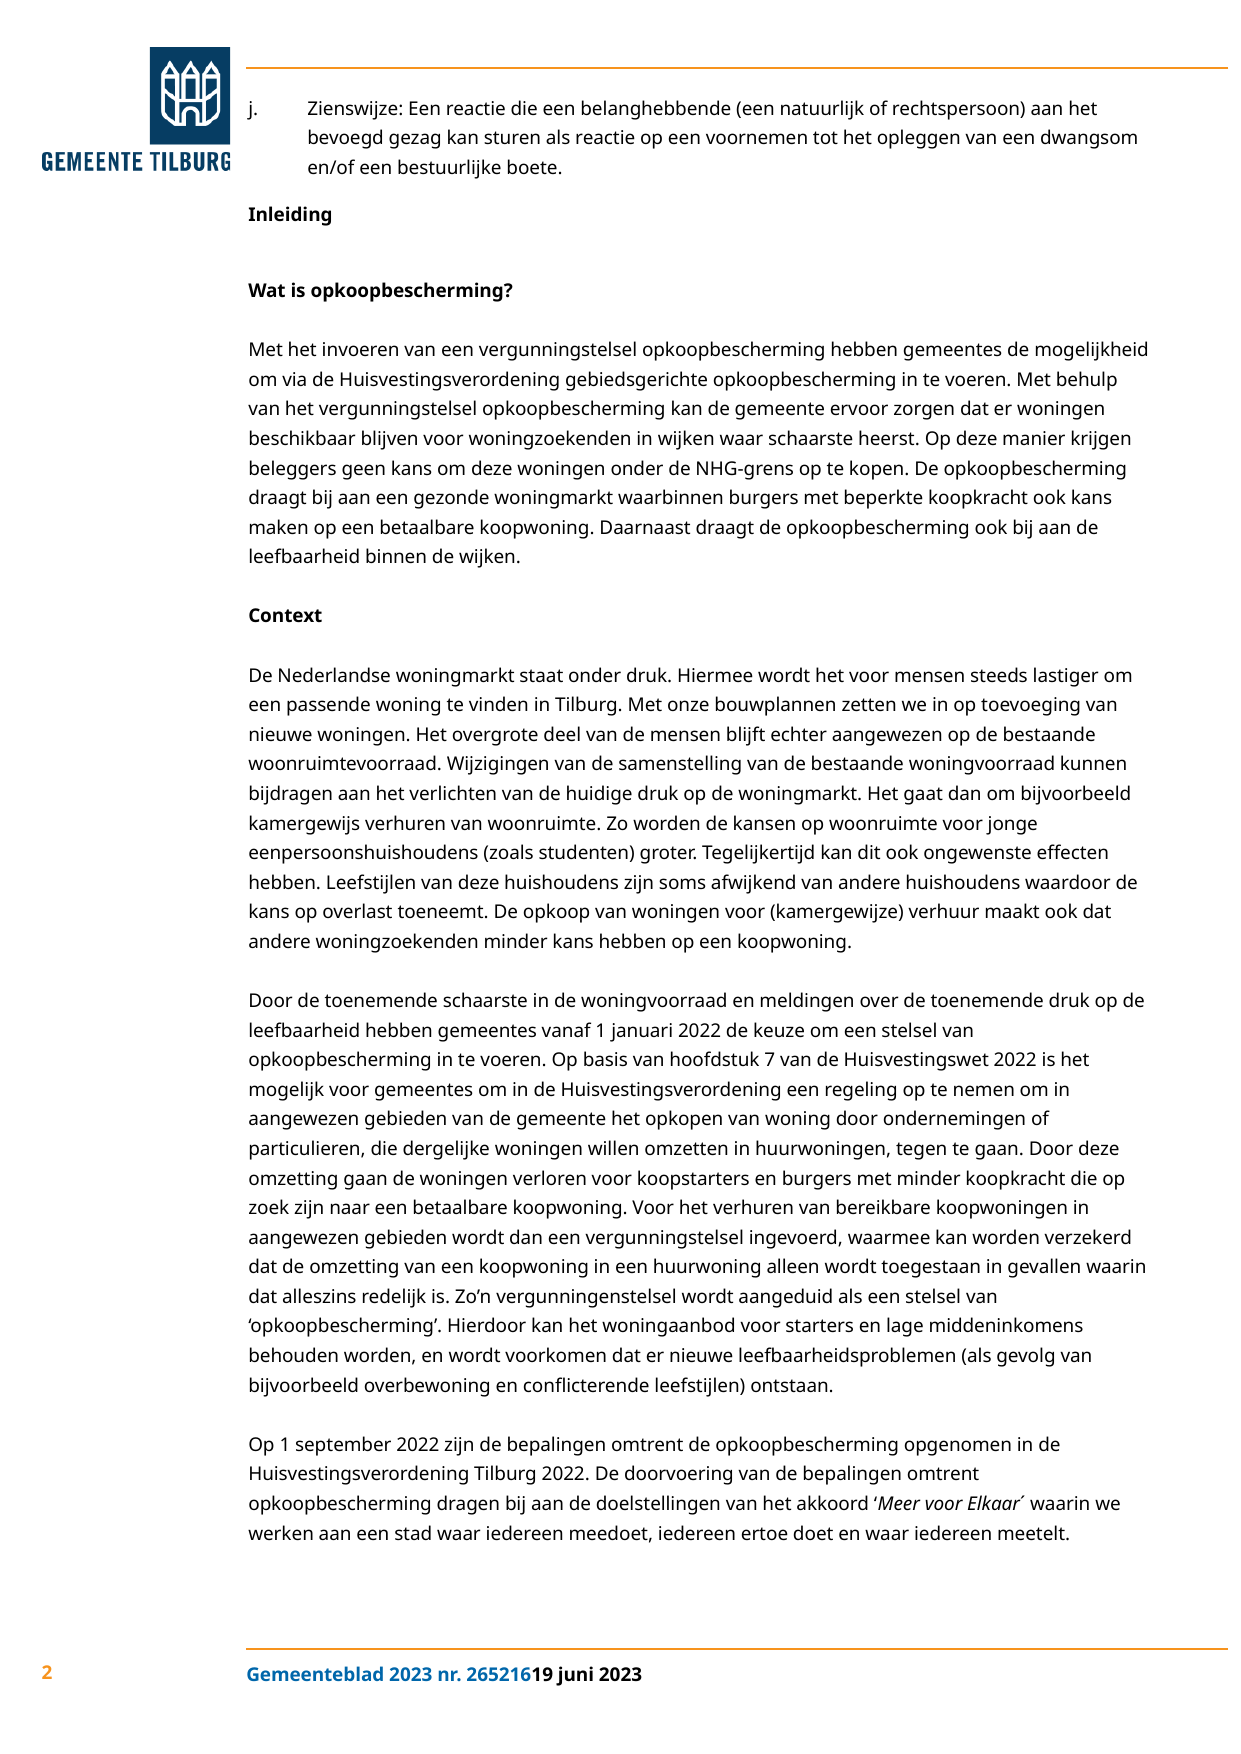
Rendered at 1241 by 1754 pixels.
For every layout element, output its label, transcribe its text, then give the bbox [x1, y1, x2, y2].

text Door de toenemende schaarste in de woningvoorraad en meldingen over de toenemende druk op de leefbaarheid hebben gemeentes vanaf 1 januari 2022 de keuze om een stelsel van opkoopbescherming in te voeren. Op basis van hoofdstuk 7 van de Huisvestingswet 2022 is het mogelijk voor gemeentes om in de Huisvestingsverordening een regeling op te nemen om in aangewezen gebieden van de gemeente het opkopen van woning door ondernemingen of particulieren, die dergelijke woningen willen omzetten in huurwoningen, tegen te gaan. Door deze omzetting gaan de woningen verloren voor koopstarters en burgers met minder koopkracht die op zoek zijn naar een betaalbare koopwoning. Voor het verhuren van bereikbare koopwoningen in aangewezen gebieden wordt dan een vergunningstelsel ingevoerd, waarmee kan worden verzekerd dat de omzetting van een koopwoning in een huurwoning alleen wordt toegestaan in gevallen waarin dat alleszins redelijk is. Zo’n vergunningenstelsel wordt aangeduid als een stelsel van ‘opkoopbescherming’. Hierdoor kan het woningaanbod voor starters en lage middeninkomens behouden worden, en wordt voorkomen dat er nieuwe leefbaarheidsproblemen (als gevolg van bijvoorbeeld overbewoning en conflicterende leefstijlen) ontstaan. [248, 987, 1152, 1398]
text De Nederlandse woningmarkt staat onder druk. Hiermee wordt het voor mensen steeds lastiger om een passende woning te vinden in Tilburg. Met onze bouwplannen zetten we in op toevoeging van nieuwe woningen. Het overgrote deel van de mensen blijft echter aangewezen op de bestaande woonruimtevoorraad. Wijzigingen van de samenstelling van de bestaande woningvoorraad kunnen bijdragen aan het verlichten van de huidige druk op de woningmarkt. Het gaat dan om bijvoorbeeld kamergewijs verhuren van woonruimte. Zo worden de kansen op woonruimte voor jonge eenpersoonshuishoudens (zoals studenten) groter. Tegelijkertijd kan dit ook ongewenste effecten hebben. Leefstijlen van deze huishoudens zijn soms afwijkend van andere huishoudens waardoor de kans op overlast toeneemt. De opkoop van woningen voor (kamergewijze) verhuur maakt ook dat andere woningzoekenden minder kans hebben op een koopwoning. [248, 662, 1152, 954]
text Inleiding [248, 199, 1152, 228]
text Met het invoeren van een vergunningstelsel opkoopbescherming hebben gemeentes de mogelijkheid om via de Huisvestingsverordening gebiedsgerichte opkoopbescherming in te voeren. Met behulp van het vergunningstelsel opkoopbescherming kan de gemeente ervoor zorgen dat er woningen beschikbaar blijven voor woningzoekenden in wijken waar schaarste heerst. Op deze manier krijgen beleggers geen kans om deze woningen onder de NHG-grens op te kopen. De opkoopbescherming draagt bij aan een gezonde woningmarkt waarbinnen burgers met beperkte koopkracht ook kans maken op een betaalbare koopwoning. Daarnaast draagt de opkoopbescherming ook bij aan de leefbaarheid binnen de wijken. [248, 336, 1152, 569]
list Zienswijze: Een reactie die een belanghebbende (een natuurlijk of rechtspersoon) aan het bevoegd gezag kan sturen als reactie op een voornemen tot het opleggen van een dwangsom en/of een bestuurlijke boete. [248, 95, 1152, 180]
text Context [248, 603, 1152, 628]
text Wat is opkoopbescherming? [248, 277, 1152, 303]
text Op 1 september 2022 zijn de bepalingen omtrent de opkoopbescherming opgenomen in de Huisvestingsverordening Tilburg 2022. De doorvoering van de bepalingen omtrent opkoopbescherming dragen bij aan de doelstellingen van het akkoord ‘Meer voor Elkaar´ waarin we werken aan een stad waar iedereen meedoet, iedereen ertoe doet en waar iedereen meetelt. [248, 1431, 1152, 1546]
picture [41, 47, 231, 172]
